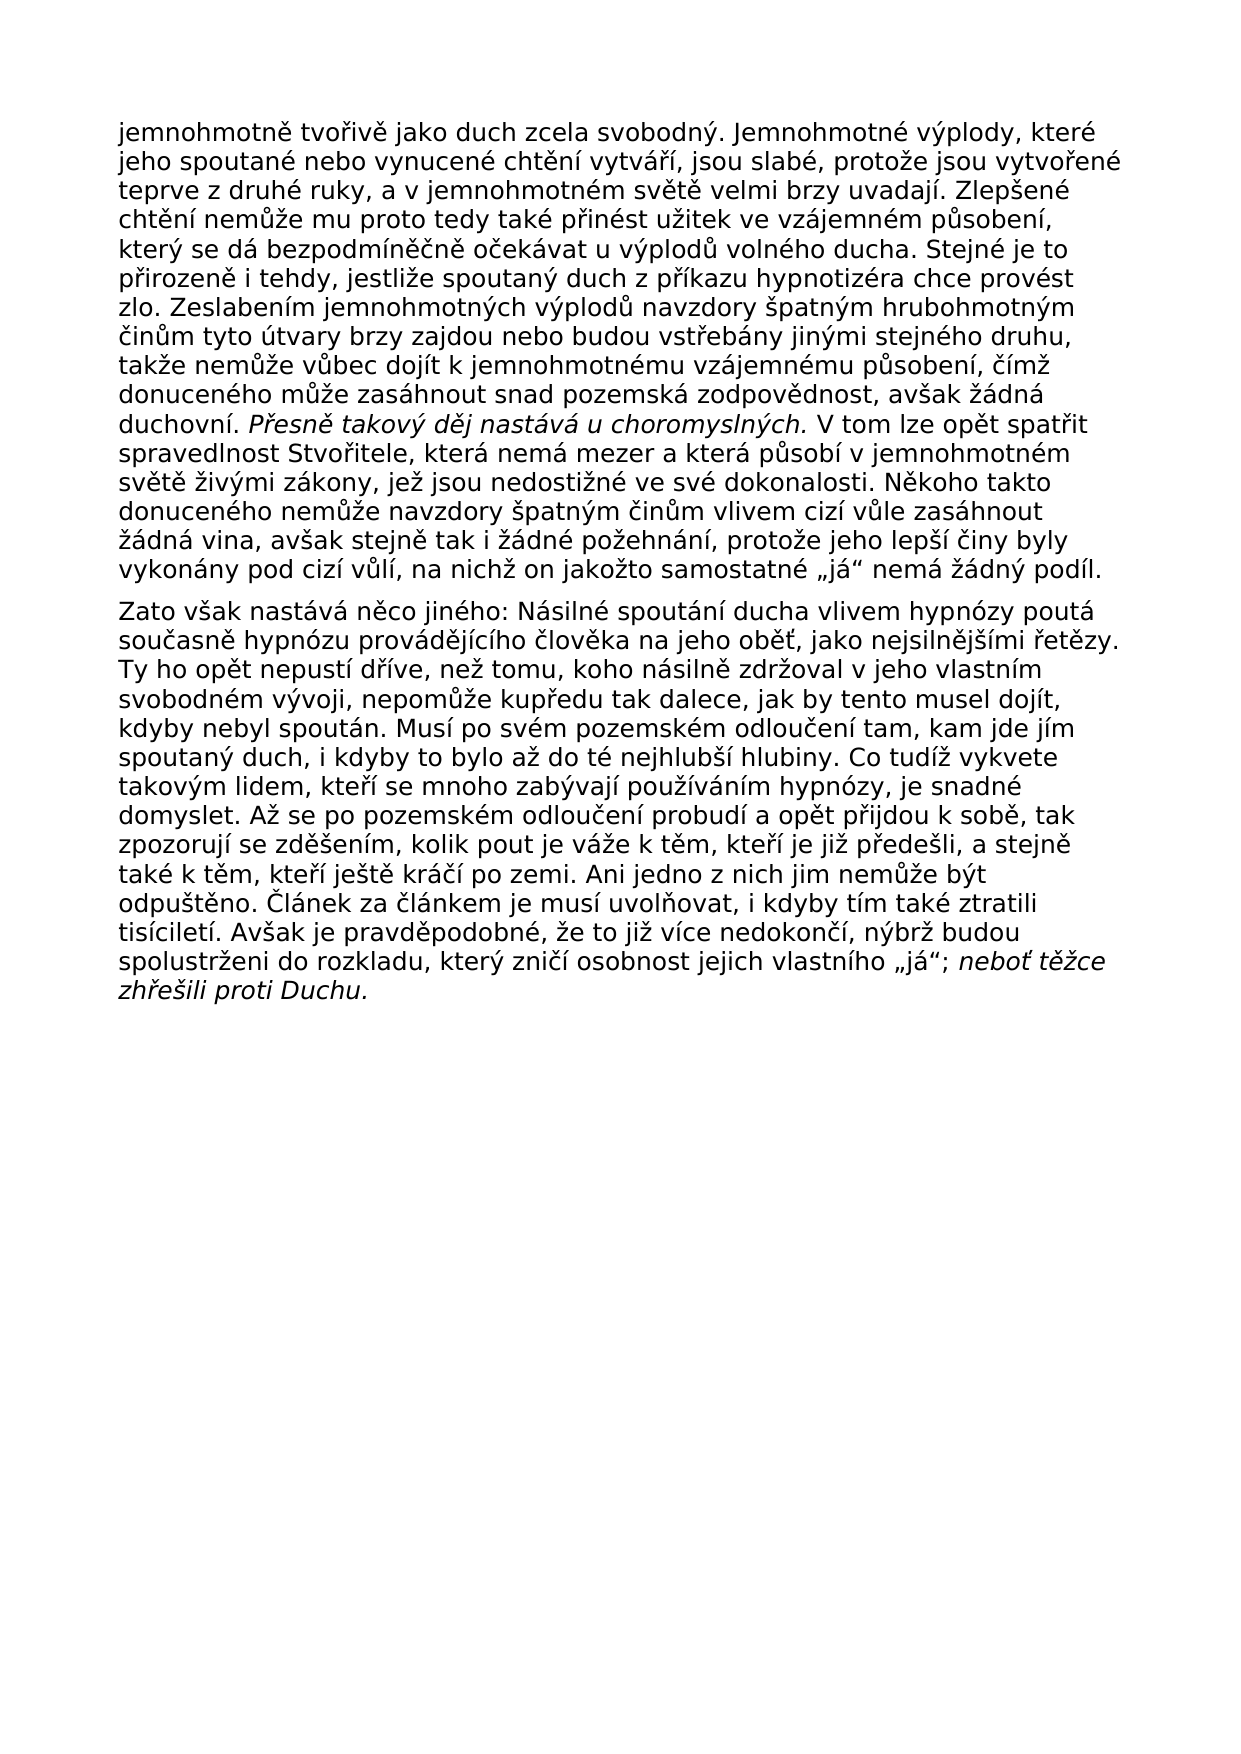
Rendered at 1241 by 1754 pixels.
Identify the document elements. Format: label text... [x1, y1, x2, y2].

text Zato však nastává něco jiného: Násilné spoutání ducha vlivem hyp­nózy poutá současně hypnózu provádějícího člověka na jeho oběť, jako nejsilnějšími řetězy. Ty ho opět nepustí dříve, než tomu, koho násilně zdržoval v jeho vlastním svobodném vývoji, nepomůže kupředu tak dalece, jak by tento musel dojít, kdyby nebyl spoután. Musí po svém pozemském odloučení tam, kam jde jím spoutaný duch, i kdyby to bylo až do té nejhlubší hlubiny. Co tudíž vykvete takovým lidem, kteří se mnoho zabývají používáním hypnózy, je snadné domyslet. Až se po pozemském odloučení probudí a opět přijdou k sobě, tak zpozorují se zděšením, kolik pout je váže k těm, kteří je již předešli, a stejně také k těm, kteří ještě kráčí po zemi. Ani jedno z nich jim nemůže být odpuštěno. Článek za článkem je musí uvolňovat, i kdyby tím také ztratili tisíciletí. Avšak je pravděpodobné, že to již více nedokončí, nýbrž budou spolustrženi do rozkladu, který zničí osobnost jejich vlastního „já“; neboť těžce zhřešili proti Duchu. [118, 597, 1122, 1006]
text jemnohmotně tvořivě jako duch zcela svobodný. Jemnohmotné výplody, které jeho spoutané nebo vynucené chtění vytváří, jsou slabé, protože jsou vytvořené teprve z druhé ruky, a v jemnohmotném světě velmi brzy uvadají. Zlepšené chtění nemůže mu proto tedy také přinést užitek ve vzájemném působení, který se dá bezpodmíněčně očekávat u výplodů volného ducha. Stejné je to přirozeně i tehdy, jestliže spoutaný duch z příkazu hyp­notizéra chce provést zlo. Zeslabením jemnohmotných výplodů navzdory špatným hrubohmotným činům tyto útvary brzy zajdou nebo budou vstřebány jinými stejného druhu, takže nemůže vůbec dojít k jemnohmotnému vzájemnému působení, čímž donuceného může zasáhnout snad pozemská zodpovědnost, avšak žádná duchovní. Přesně takový děj nastává u choromyslných. V tom lze opět spatřit spravedlnost Stvořitele, která nemá mezer a která působí v jemnohmotném světě živými zákony, jež jsou nedostižné ve své dokonalosti. Někoho takto donuceného nemůže navzdory špatným činům vlivem cizí vůle zasáhnout žádná vina, avšak stejně tak i žádné požehnání, protože jeho lepší činy byly vykonány pod cizí vůlí, na nichž on jakožto samostatné „já“ nemá žádný podíl. [118, 118, 1122, 585]
